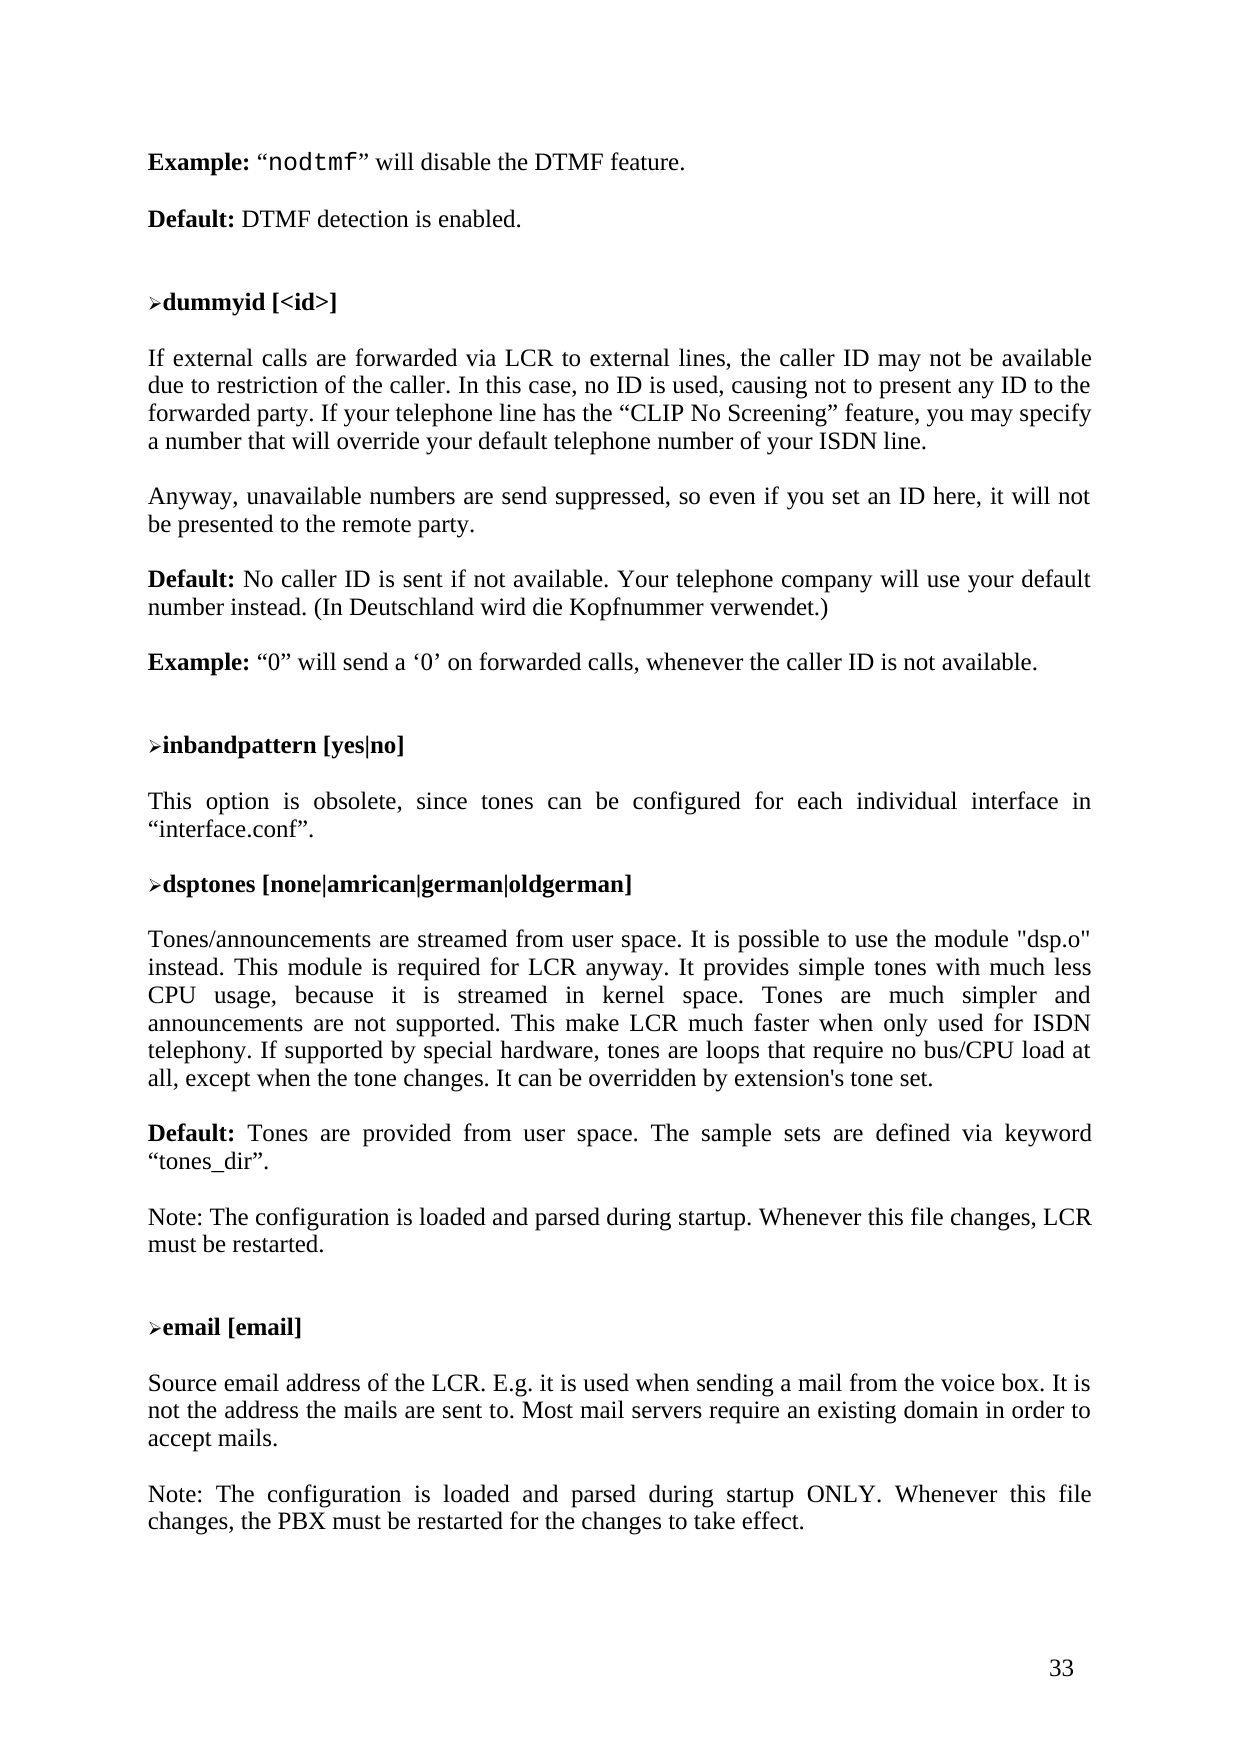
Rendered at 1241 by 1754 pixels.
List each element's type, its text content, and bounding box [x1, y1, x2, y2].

text Default: No caller ID is sent if not available. Your telephone company will use your default number instead. (In Deutschland wird die Kopfnummer verwendet.) [148, 565, 1092, 621]
text Default: DTMF detection is enabled. [148, 205, 1092, 233]
list dummyid [<id>] [148, 288, 1092, 316]
text Default: Tones are provided from user space. The sample sets are defined via keyword “tones_dir”. [148, 1119, 1092, 1175]
text Example: “0” will send a ‘0’ on forwarded calls, whenever the caller ID is not available. [148, 648, 1092, 676]
text Note: The configuration is loaded and parsed during startup. Whenever this file changes, LCR must be restarted. [148, 1203, 1092, 1258]
text Tones/announcements are streamed from user space. It is possible to use the module "dsp.o" instead. This module is required for LCR anyway. It provides simple tones with much less CPU usage, because it is streamed in kernel space. Tones are much simpler and announcements are not supported. This make LCR much faster when only used for ISDN telephony. If supported by special hardware, tones are loops that require no bus/CPU load at all, except when the tone changes. It can be overridden by extension's tone set. [148, 926, 1092, 1092]
list dsptones [none|amrican|german|oldgerman] [148, 870, 1092, 898]
text Example: “nodtmf” will disable the DTMF feature. [148, 148, 1092, 177]
text Note: The configuration is loaded and parsed during startup ONLY. Whenever this file changes, the PBX must be restarted for the changes to take effect. [148, 1480, 1092, 1535]
text Source email address of the LCR. E.g. it is used when sending a mail from the voice box. It is not the address the mails are sent to. Most mail servers require an existing domain in order to accept mails. [148, 1369, 1092, 1452]
text If external calls are forwarded via LCR to external lines, the caller ID may not be available due to restriction of the caller. In this case, no ID is used, causing not to present any ID to the forwarded party. If your telephone line has the “CLIP No Screening” feature, you may specify a number that will override your default telephone number of your ISDN line. [148, 344, 1092, 454]
text Anyway, unavailable numbers are send suppressed, so even if you set an ID here, it will not be presented to the remote party. [148, 482, 1092, 538]
list email [email] [148, 1313, 1092, 1341]
text This option is obsolete, since tones can be configured for each individual interface in “interface.conf”. [148, 787, 1092, 842]
list inbandpattern [yes|no] [148, 732, 1092, 759]
